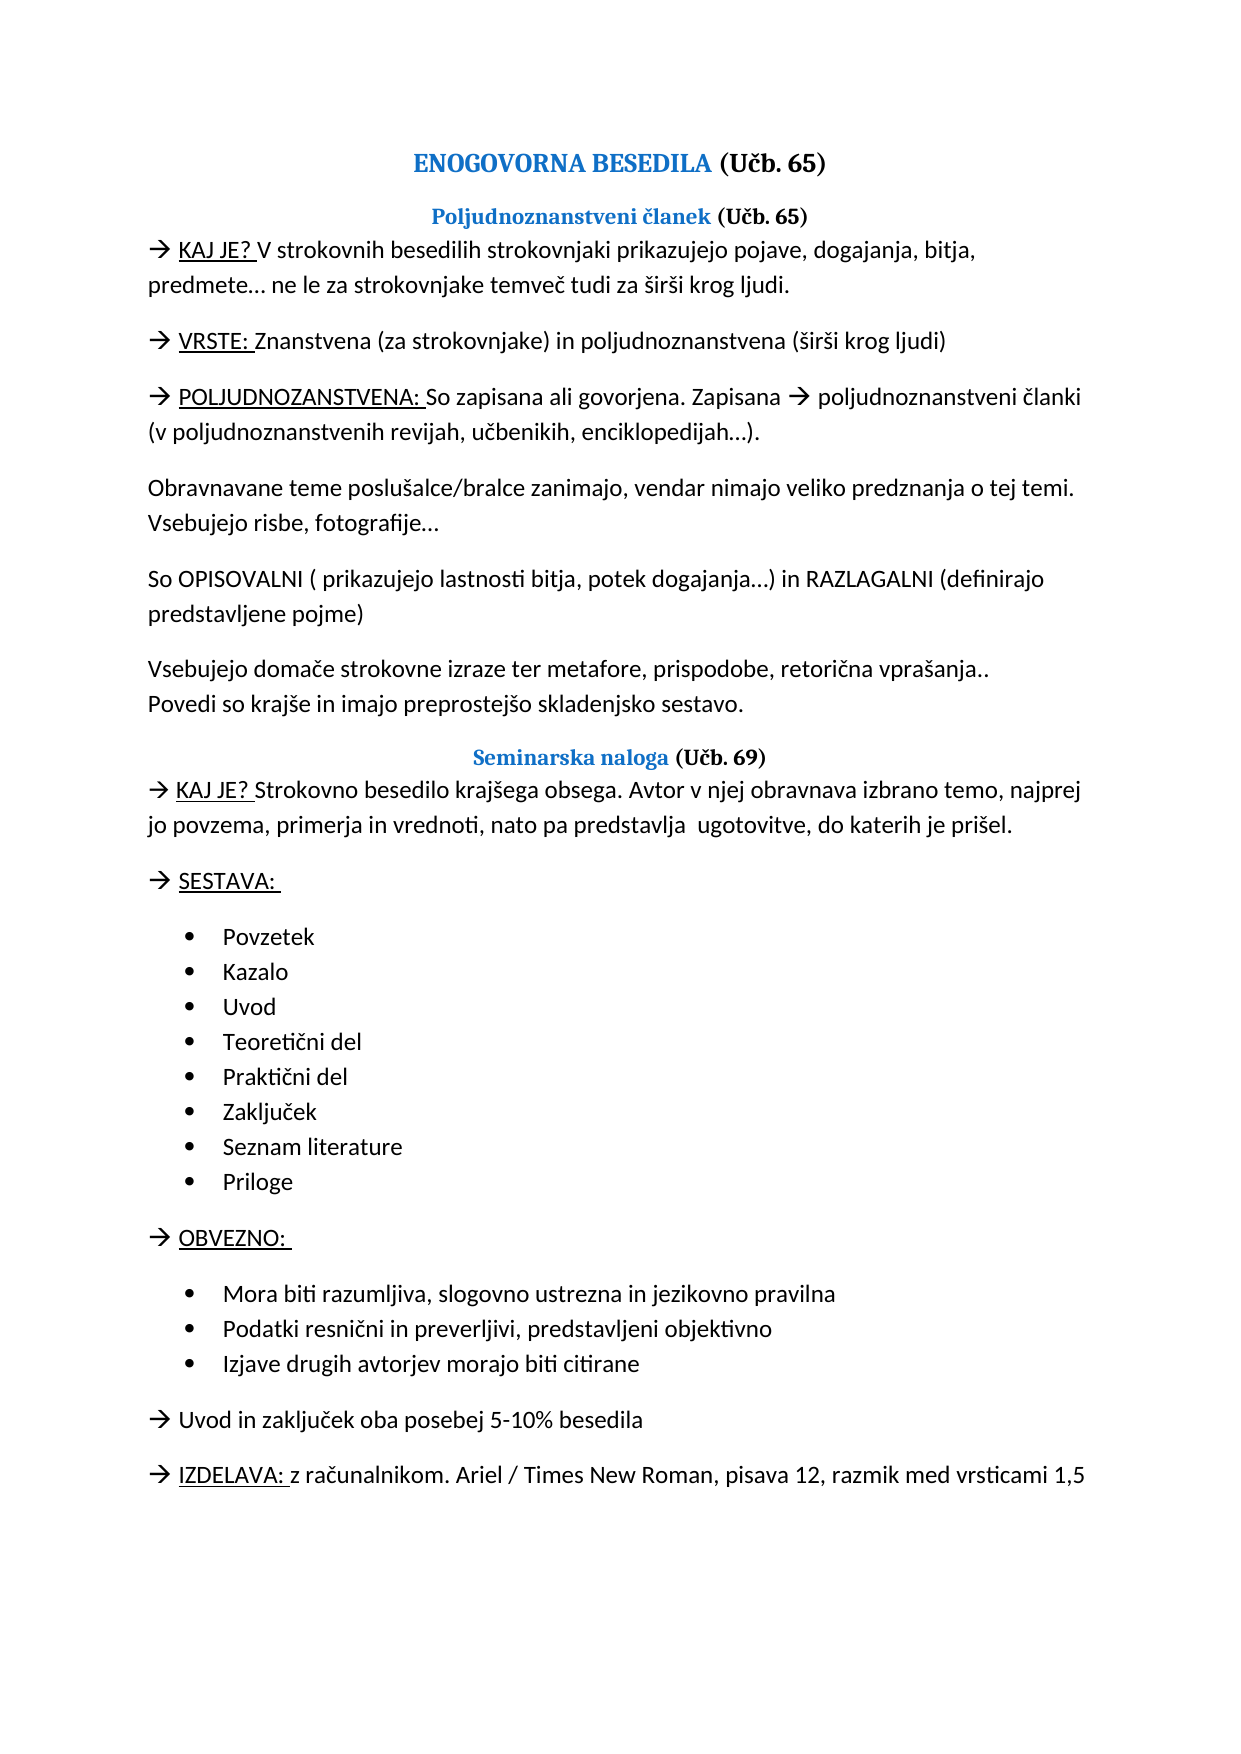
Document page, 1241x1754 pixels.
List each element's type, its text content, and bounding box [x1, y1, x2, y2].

list Povzetek [185, 921, 1093, 952]
list Zaključek [185, 1096, 1093, 1127]
text  POLJUDNOZANSTVENA: So zapisana ali govorjena. Zapisana  poljudnoznanstveni članki (v poljudnoznanstvenih revijah, učbenikih, enciklopedijah…). [148, 381, 1093, 447]
list Izjave drugih avtorjev morajo biti citirane [185, 1348, 1093, 1378]
subtitle Seminarska naloga (Učb. 69) [148, 744, 1093, 771]
text  VRSTE: Znanstvena (za strokovnjake) in poljudnoznanstvena (širši krog ljudi) [148, 325, 1093, 356]
text  IZDELAVA: z računalnikom. Ariel / Times New Roman, pisava 12, razmik med vrsticami 1,5 [148, 1459, 1093, 1490]
text  KAJ JE? Strokovno besedilo krajšega obsega. Avtor v njej obravnava izbrano temo, najprej jo povzema, primerja in vrednoti, nato pa predstavlja ugotovitve, do katerih je prišel. [148, 774, 1093, 840]
list Podatki resnični in preverljivi, predstavljeni objektivno [185, 1313, 1093, 1343]
list Kazalo [185, 956, 1093, 987]
list Seznam literature [185, 1131, 1093, 1162]
text So OPISOVALNI ( prikazujejo lastnosti bitja, potek dogajanja…) in RAZLAGALNI (definirajo predstavljene pojme) [148, 563, 1093, 628]
list Mora biti razumljiva, slogovno ustrezna in jezikovno pravilna [185, 1278, 1093, 1308]
text  OBVEZNO: [148, 1222, 1093, 1253]
list Teoretični del [185, 1026, 1093, 1057]
text Obravnavane teme poslušalce/bralce zanimajo, vendar nimajo veliko predznanja o tej temi. Vsebujejo risbe, fotografije… [148, 472, 1093, 537]
subtitle Poljudnoznanstveni članek (Učb. 65) [148, 204, 1093, 231]
text  SESTAVA: [148, 865, 1093, 896]
list Priloge [185, 1166, 1093, 1197]
text Vsebujejo domače strokovne izraze ter metafore, prispodobe, retorična vprašanja.. Povedi so krajše in imajo preprostejšo skladenjsko sestavo. [148, 653, 1093, 719]
text  KAJ JE? V strokovnih besedilih strokovnjaki prikazujejo pojave, dogajanja, bitja, predmete… ne le za strokovnjake temveč tudi za širši krog ljudi. [148, 234, 1093, 300]
list Uvod [185, 991, 1093, 1022]
text  Uvod in zaključek oba posebej 5-10% besedila [148, 1404, 1093, 1434]
list Praktični del [185, 1061, 1093, 1092]
subtitle ENOGOVORNA BESEDILA (Učb. 65) [148, 148, 1093, 179]
